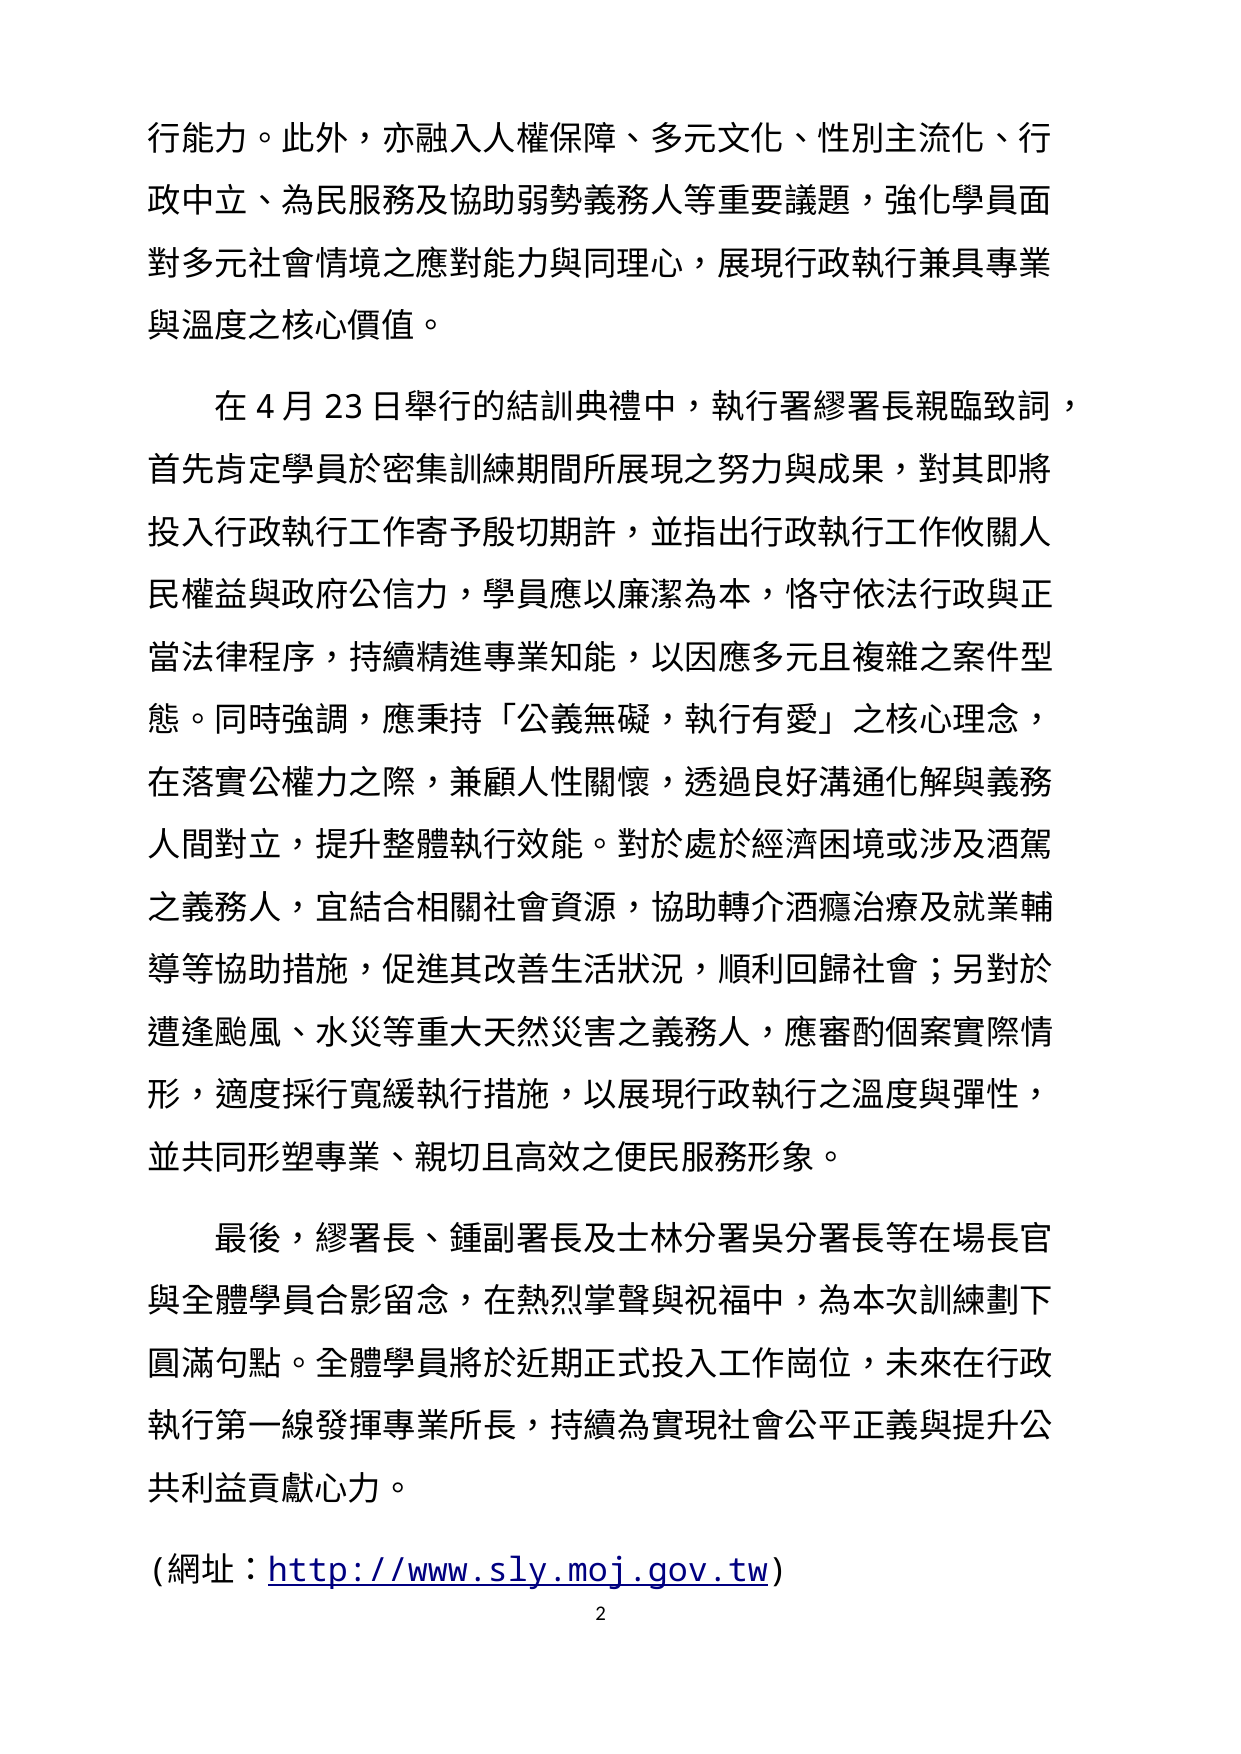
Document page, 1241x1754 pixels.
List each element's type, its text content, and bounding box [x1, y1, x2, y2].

text (網址：http://www.sly.moj.gov.tw) [148, 1525, 1053, 1588]
text 本次訓練自4月13日展開，在士林分署辦理為期2週之集中專業訓練，透過系統性課程深化理論基礎，建構完整專業知能，培育兼具實務能力與法治素養之行政執行人員。在課程規劃方面，內容兼顧專業核心與多元素養，除涵蓋行政執行法、強制執行法等基礎法制課程外，亦納入案件移送、立案審查、送達程序、動產與不動產拍賣、拘提及管收等核心執行實務；同時安排義務人行蹤調查、資金流向追查、詢問技巧、筆錄製作及案件管理系統操作等實務技能課程，全面提升學員專業執行能力。此外，亦融入人權保障、多元文化、性別主流化、行政中立、為民服務及協助弱勢義務人等重要議題，強化學員面對多元社會情境之應對能力與同理心，展現行政執行兼具專業與溫度之核心價值。 [148, 94, 1053, 344]
text 最後，繆署長、鍾副署長及士林分署吳分署長等在場長官與全體學員合影留念，在熱烈掌聲與祝福中，為本次訓練劃下圓滿句點。全體學員將於近期正式投入工作崗位，未來在行政執行第一線發揮專業所長，持續為實現社會公平正義與提升公共利益貢獻心力。 [148, 1194, 1053, 1507]
text 在4月23日舉行的結訓典禮中，執行署繆署長親臨致詞，首先肯定學員於密集訓練期間所展現之努力與成果，對其即將投入行政執行工作寄予殷切期許，並指出行政執行工作攸關人民權益與政府公信力，學員應以廉潔為本，恪守依法行政與正當法律程序，持續精進專業知能，以因應多元且複雜之案件型態。同時強調，應秉持「公義無礙，執行有愛」之核心理念，在落實公權力之際，兼顧人性關懷，透過良好溝通化解與義務人間對立，提升整體執行效能。對於處於經濟困境或涉及酒駕之義務人，宜結合相關社會資源，協助轉介酒癮治療及就業輔導等協助措施，促進其改善生活狀況，順利回歸社會；另對於遭逢颱風、水災等重大天然災害之義務人，應審酌個案實際情形，適度採行寬緩執行措施，以展現行政執行之溫度與彈性，並共同形塑專業、親切且高效之便民服務形象。 [148, 363, 1053, 1175]
